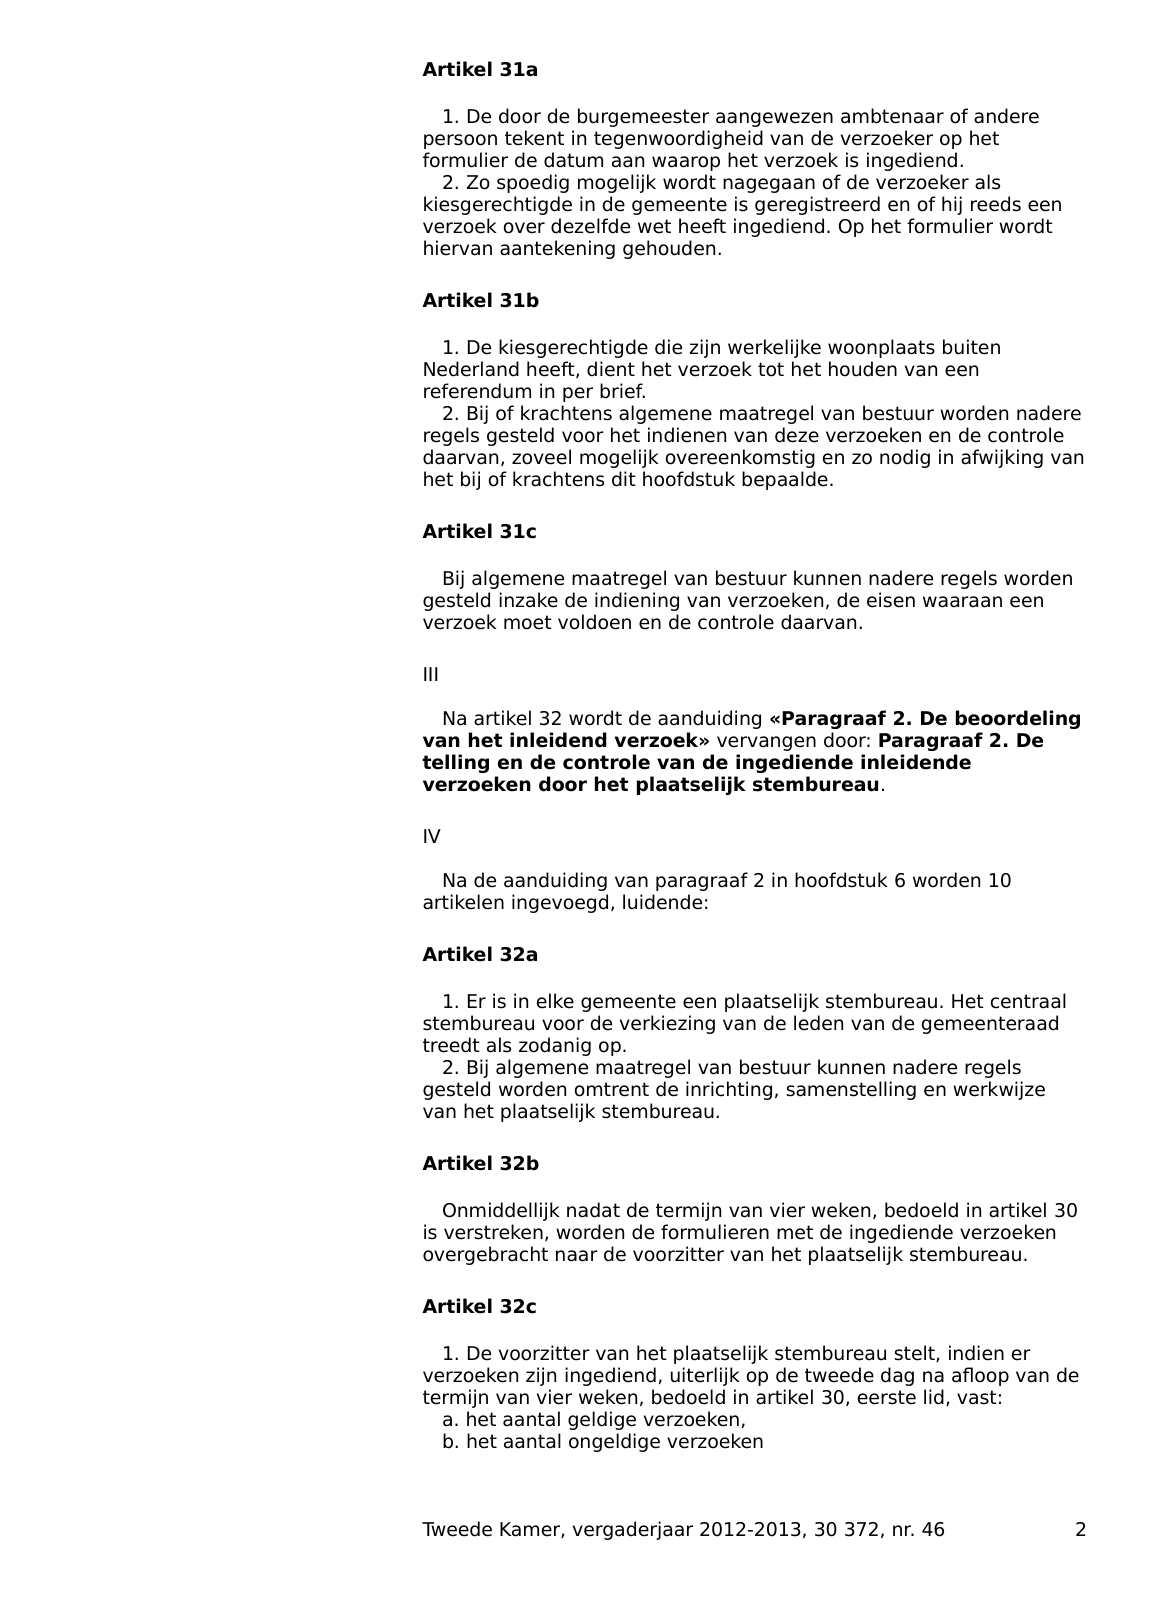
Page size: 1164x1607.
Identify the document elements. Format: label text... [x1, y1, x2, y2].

text 2. Bij of krachtens algemene maatregel van bestuur worden nadere regels gesteld voor het indienen van deze verzoeken en de controle daarvan, zoveel mogelijk overeenkomstig en zo nodig in afwijking van het bij of krachtens dit hoofdstuk bepaalde. [422, 403, 1087, 491]
text Na artikel 32 wordt de aanduiding «Paragraaf 2. De beoordeling van het inleidend verzoek» vervangen door: Paragraaf 2. De telling en de controle van de ingediende inleidende verzoeken door het plaatselijk stembureau. [422, 708, 1087, 796]
subtitle Artikel 32c [422, 1296, 1087, 1318]
text 2. Zo spoedig mogelijk wordt nagegaan of de verzoeker als kiesgerechtigde in de gemeente is geregistreerd en of hij reeds een verzoek over dezelfde wet heeft ingediend. Op het formulier wordt hiervan aantekening gehouden. [422, 172, 1087, 260]
subtitle Artikel 31a [422, 59, 1087, 81]
text Onmiddellijk nadat de termijn van vier weken, bedoeld in artikel 30 is verstreken, worden de formulieren met de ingediende verzoeken overgebracht naar de voorzitter van het plaatselijk stembureau. [422, 1200, 1087, 1266]
text Na de aanduiding van paragraaf 2 in hoofdstuk 6 worden 10 artikelen ingevoegd, luidende: [422, 870, 1087, 914]
text a. het aantal geldige verzoeken, [422, 1408, 1087, 1431]
text 1. Er is in elke gemeente een plaatselijk stembureau. Het centraal stembureau voor de verkiezing van de leden van de gemeenteraad treedt als zodanig op. [422, 991, 1087, 1057]
subtitle III [422, 664, 1087, 686]
text 2. Bij algemene maatregel van bestuur kunnen nadere regels gesteld worden omtrent de inrichting, samenstelling en werkwijze van het plaatselijk stembureau. [422, 1057, 1087, 1123]
text b. het aantal ongeldige verzoeken [422, 1431, 1087, 1452]
subtitle Artikel 32a [422, 944, 1087, 966]
subtitle Artikel 31c [422, 521, 1087, 543]
subtitle Artikel 32b [422, 1153, 1087, 1175]
subtitle Artikel 31b [422, 290, 1087, 312]
subtitle IV [422, 826, 1087, 848]
text 1. De voorzitter van het plaatselijk stembureau stelt, indien er verzoeken zijn ingediend, uiterlijk op de tweede dag na afloop van de termijn van vier weken, bedoeld in artikel 30, eerste lid, vast: [422, 1343, 1087, 1408]
text 1. De door de burgemeester aangewezen ambtenaar of andere persoon tekent in tegenwoordigheid van de verzoeker op het formulier de datum aan waarop het verzoek is ingediend. [422, 106, 1087, 172]
text 1. De kiesgerechtigde die zijn werkelijke woonplaats buiten Nederland heeft, dient het verzoek tot het houden van een referendum in per brief. [422, 337, 1087, 403]
text Bij algemene maatregel van bestuur kunnen nadere regels worden gesteld inzake de indiening van verzoeken, de eisen waaraan een verzoek moet voldoen en de controle daarvan. [422, 568, 1087, 634]
